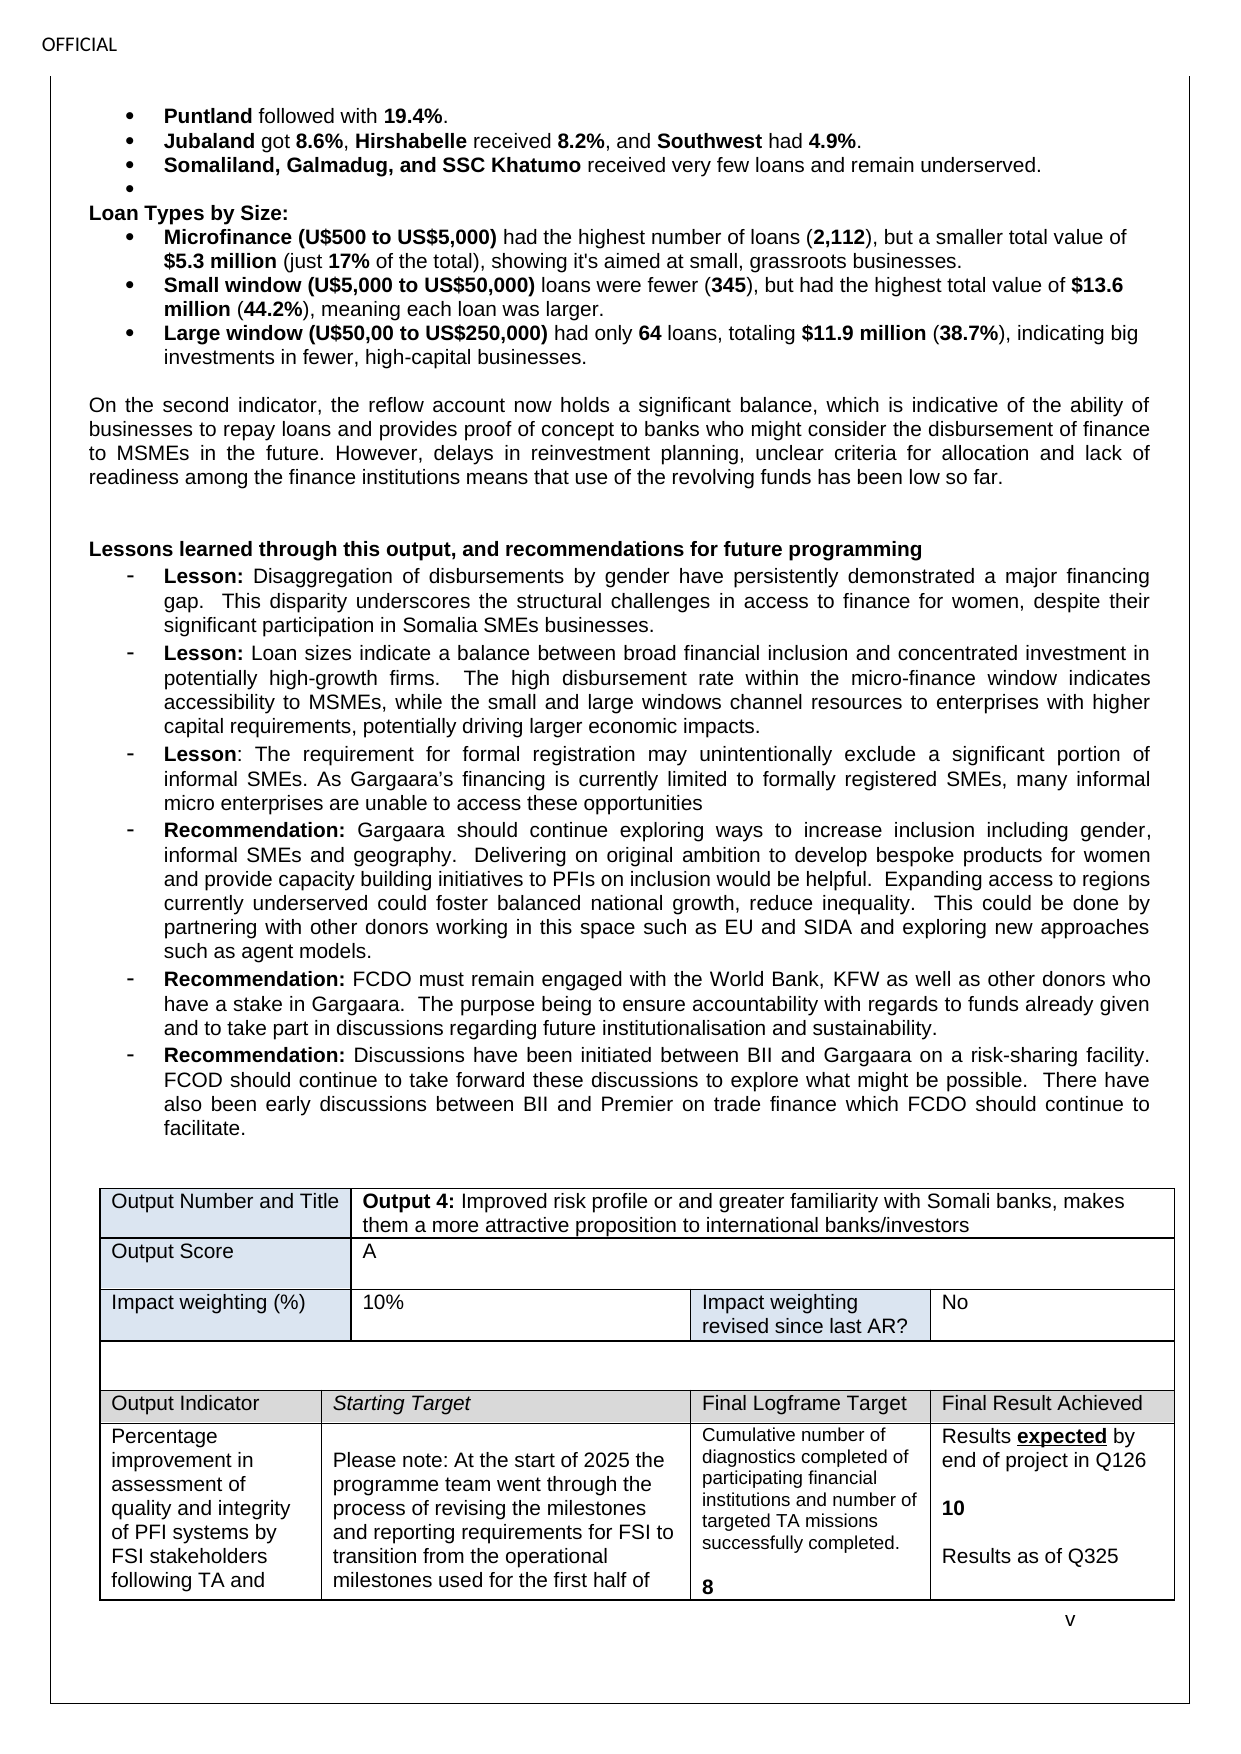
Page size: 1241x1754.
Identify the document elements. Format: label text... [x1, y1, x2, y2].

table_cell 10% [352, 1290, 690, 1340]
list Microfinance (U$500 to US$5,000) had the highest number of loans (2,112), but a smaller total value of $5.3 million (just 17% of the total), showing it's aimed at small, grassroots businesses. [126, 224, 1152, 273]
table_cell Percentage improvement in assessment of quality and integrity of PFI systems by FSI stakeholders following TA and [101, 1424, 321, 1599]
list Recommendation: Gargaara should continue exploring ways to increase inclusion including gender, informal SMEs and geography. Delivering on original ambition to develop bespoke products for women and provide capacity building initiatives to PFIs on inclusion would be helpful. Expanding access to regions currently underserved could foster balanced national growth, reduce inequality. This could be done by partnering with other donors working in this space such as EU and SIDA and exploring new approaches such as agent models. [126, 814, 1152, 963]
text Loan Types by Size: [89, 201, 1152, 224]
table_cell No [931, 1290, 1174, 1340]
list Recommendation: FCDO must remain engaged with the World Bank, KFW as well as other donors who have a stake in Gargaara. The purpose being to ensure accountability with regards to funds already given and to take part in discussions regarding future institutionalisation and sustainability. [126, 963, 1152, 1039]
list Lesson: Loan sizes indicate a balance between broad financial inclusion and concentrated investment in potentially high-growth firms. The high disbursement rate within the micro-finance window indicates accessibility to MSMEs, while the small and large windows channel resources to enterprises with higher capital requirements, potentially driving larger economic impacts. [126, 637, 1152, 738]
text Lessons learned through this output, and recommendations for future programming [89, 536, 1152, 560]
table_cell Output Indicator [101, 1391, 321, 1422]
list Large window (U$50,00 to US$250,000) had only 64 loans, totaling $11.9 million (38.7%), indicating big investments in fewer, high-capital businesses. [126, 321, 1152, 369]
table_cell Results expected by end of project in Q126 10 Results as of Q325 [931, 1424, 1174, 1599]
table_cell Final Result Achieved [931, 1391, 1174, 1422]
text On the second indicator, the reflow account now holds a significant balance, which is indicative of the ability of businesses to repay loans and provides proof of concept to banks who might consider the disbursement of finance to MSMEs in the future. However, delays in reinvestment planning, unclear criteria for allocation and lack of readiness among the finance institutions means that use of the revolving funds has been low so far. [89, 393, 1152, 488]
table_cell [101, 1342, 1174, 1389]
list Lesson: The requirement for formal registration may unintentionally exclude a significant portion of informal SMEs. As Gargaara’s financing is currently limited to formally registered SMEs, many informal micro enterprises are unable to access these opportunities [126, 738, 1152, 814]
table_cell Impact weighting (%) [101, 1290, 350, 1340]
table_cell Output Score [101, 1239, 350, 1288]
table_cell Final Logframe Target [691, 1391, 930, 1422]
table_cell Cumulative number of diagnostics completed of participating financial institutions and number of targeted TA missions successfully completed. 8 [691, 1424, 930, 1599]
list Jubaland got 8.6%, Hirshabelle received 8.2%, and Southwest had 4.9%. [126, 128, 1152, 152]
table_cell Impact weighting revised since last AR? [691, 1290, 930, 1340]
table_cell Please note: At the start of 2025 the programme team went through the process of revising the milestones and reporting requirements for FSI to transition from the operational milestones used for the first half of [322, 1424, 690, 1599]
table_cell A [352, 1239, 1174, 1288]
table_header Output 4: Improved risk profile or and greater familiarity with Somali banks, makes them a more attractive proposition to international banks/investors [352, 1189, 1174, 1237]
list Small window (U$5,000 to US$50,000) loans were fewer (345), but had the highest total value of $13.6 million (44.2%), meaning each loan was larger. [126, 273, 1152, 321]
table_header Output Number and Title [101, 1189, 350, 1237]
list Recommendation: Discussions have been initiated between BII and Gargaara on a risk-sharing facility. FCOD should continue to take forward these discussions to explore what might be possible. There have also been early discussions between BII and Premier on trade finance which FCDO should continue to facilitate. [126, 1039, 1152, 1140]
table_cell Starting Target [322, 1391, 690, 1422]
list Puntland followed with 19.4%. [126, 104, 1152, 128]
list Lesson: Disaggregation of disbursements by gender have persistently demonstrated a major financing gap. This disparity underscores the structural challenges in access to finance for women, despite their significant participation in Somalia SMEs businesses. [126, 560, 1152, 637]
list Somaliland, Galmadug, and SSC Khatumo received very few loans and remain underserved. [126, 152, 1152, 177]
